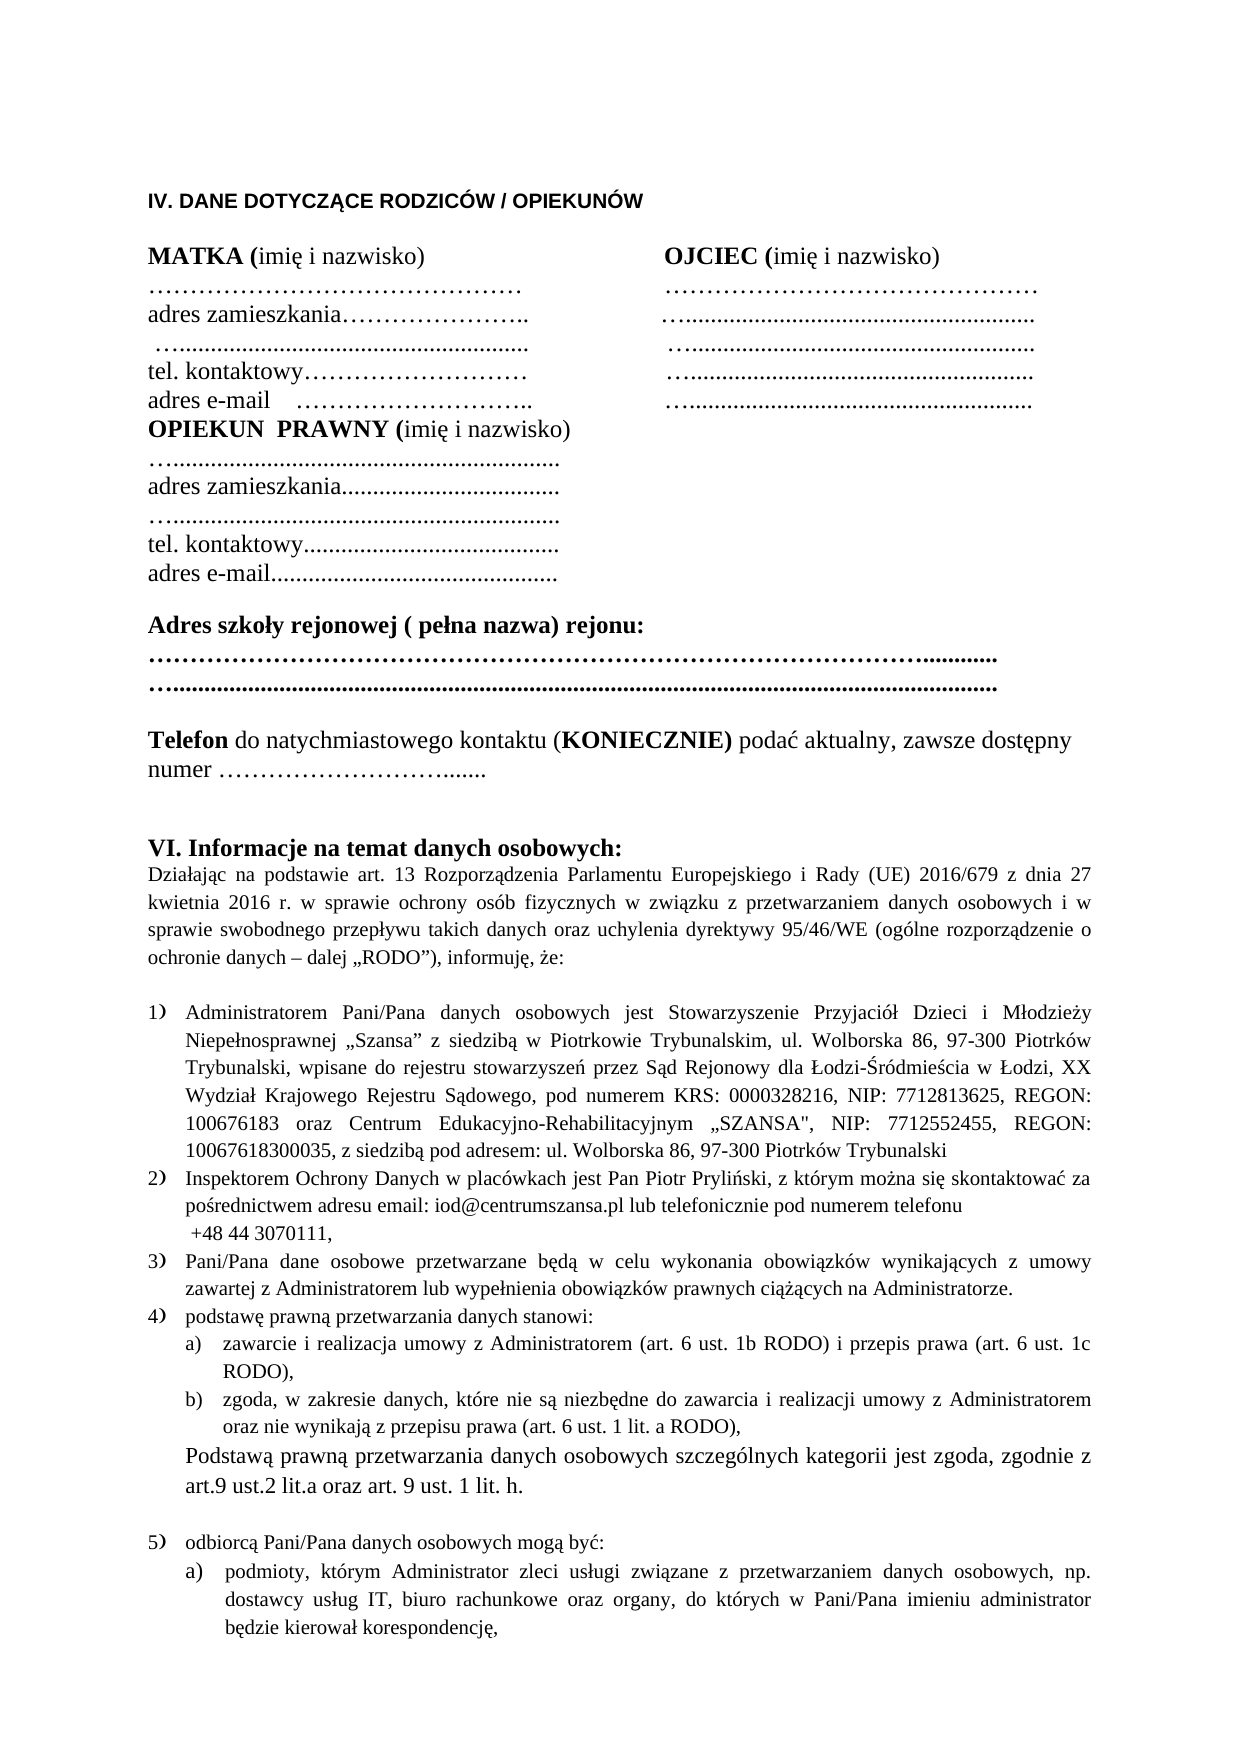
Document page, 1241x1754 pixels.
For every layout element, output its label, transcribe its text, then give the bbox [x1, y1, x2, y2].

list odbiorcą Pani/Pana danych osobowych mogą być: [148, 1530, 1092, 1554]
text Podstawą prawną przetwarzania danych osobowych szczególnych kategorii jest zgoda, zgodnie z art.9 ust.2 lit.a oraz art. 9 ust. 1 lit. h. [185, 1442, 1092, 1498]
text ….............................................................. [148, 500, 1092, 529]
text IV. DANE DOTYCZĄCE RODZICÓW / OPIEKUNÓW [148, 189, 1092, 213]
text tel. kontaktowy……………………… …....................................................... [148, 356, 1092, 385]
text adres zamieszkania………………… .. …........................................................ [148, 299, 1092, 328]
text adres e-mail ……………………….. …....................................................... [148, 385, 1092, 414]
list Inspektorem Ochrony Danych w placówkach jest Pan Piotr Pryliński, z którym można się skontaktować za pośrednictwem adresu email: iod@centrumszansa.pl lub telefonicznie pod numerem telefonu [148, 1166, 1092, 1217]
list zgoda, w zakresie danych, które nie są niezbędne do zawarcia i realizacji umowy z Administratorem oraz nie wynikają z przepisu prawa (art. 6 ust. 1 lit. a RODO), [185, 1387, 1092, 1438]
text ….............................................................. [148, 443, 1092, 471]
text Adres szkoły rejonowej ( pełna nazwa) rejonu: [148, 611, 1092, 639]
text VI. Informacje na temat danych osobowych: [148, 833, 1092, 862]
list Pani/Pana dane osobowe przetwarzane będą w celu wykonania obowiązków wynikających z umowy zawartej z Administratorem lub wypełnienia obowiązków prawnych ciążących na Administratorze. [148, 1248, 1092, 1300]
text …………………………………………………………………………………............ [148, 639, 1092, 668]
text OPIEKUN PRAWNY (imię i nazwisko) [148, 414, 1092, 443]
text tel. kontaktowy......................................... [148, 529, 1092, 558]
text ……………………………………… ……………………………………… [148, 270, 1092, 299]
text …........................................................ …....................................................... [148, 328, 1092, 356]
list podstawę prawną przetwarzania danych stanowi: [148, 1304, 1092, 1328]
text +48 44 3070111, [185, 1221, 1092, 1245]
text adres e-mail.............................................. [148, 558, 1092, 586]
text Telefon do natychmiastowego kontaktu (KONIECZNIE) podać aktualny, zawsze dostępny numer ………………………....... [148, 726, 1092, 783]
list Administratorem Pani/Pana danych osobowych jest Stowarzyszenie Przyjaciół Dzieci i Młodzieży Niepełnosprawnej „Szansa” z siedzibą w Piotrkowie Trybunalskim, ul. Wolborska 86, 97-300 Piotrków Trybunalski, wpisane do rejestru stowarzyszeń przez Sąd Rejonowy dla Łodzi-Śródmieścia w Łodzi, XX Wydział Krajowego Rejestru Sądowego, pod numerem KRS: 0000328216, NIP: 7712813625, REGON: 100676183 oraz Centrum Edukacyjno-Rehabilitacyjnym „SZANSA", NIP: 7712552455, REGON: 10067618300035, z siedzibą pod adresem: ul. Wolborska 86, 97-300 Piotrków Trybunalski [148, 1000, 1092, 1162]
list zawarcie i realizacja umowy z Administratorem (art. 6 ust. 1b RODO) i przepis prawa (art. 6 ust. 1c RODO), [185, 1331, 1092, 1383]
text Działając na podstawie art. 13 Rozporządzenia Parlamentu Europejskiego i Rady (UE) 2016/679 z dnia 27 kwietnia 2016 r. w sprawie ochrony osób fizycznych w związku z przetwarzaniem danych osobowych i w sprawie swobodnego przepływu takich danych oraz uchylenia dyrektywy 95/46/WE (ogólne rozporządzenie o ochronie danych – dalej „RODO”), informuję, że: [148, 862, 1092, 969]
text adres zamieszkania................................... [148, 471, 1092, 500]
list podmioty, którym Administrator zleci usługi związane z przetwarzaniem danych osobowych, np. dostawcy usług IT, biuro rachunkowe oraz organy, do których w Pani/Pana imieniu administrator będzie kierował korespondencję, [185, 1557, 1092, 1639]
text ….................................................................................................................................... [148, 668, 1092, 697]
text MATKA (imię i nazwisko) OJCIEC (imię i nazwisko) [148, 241, 1092, 270]
